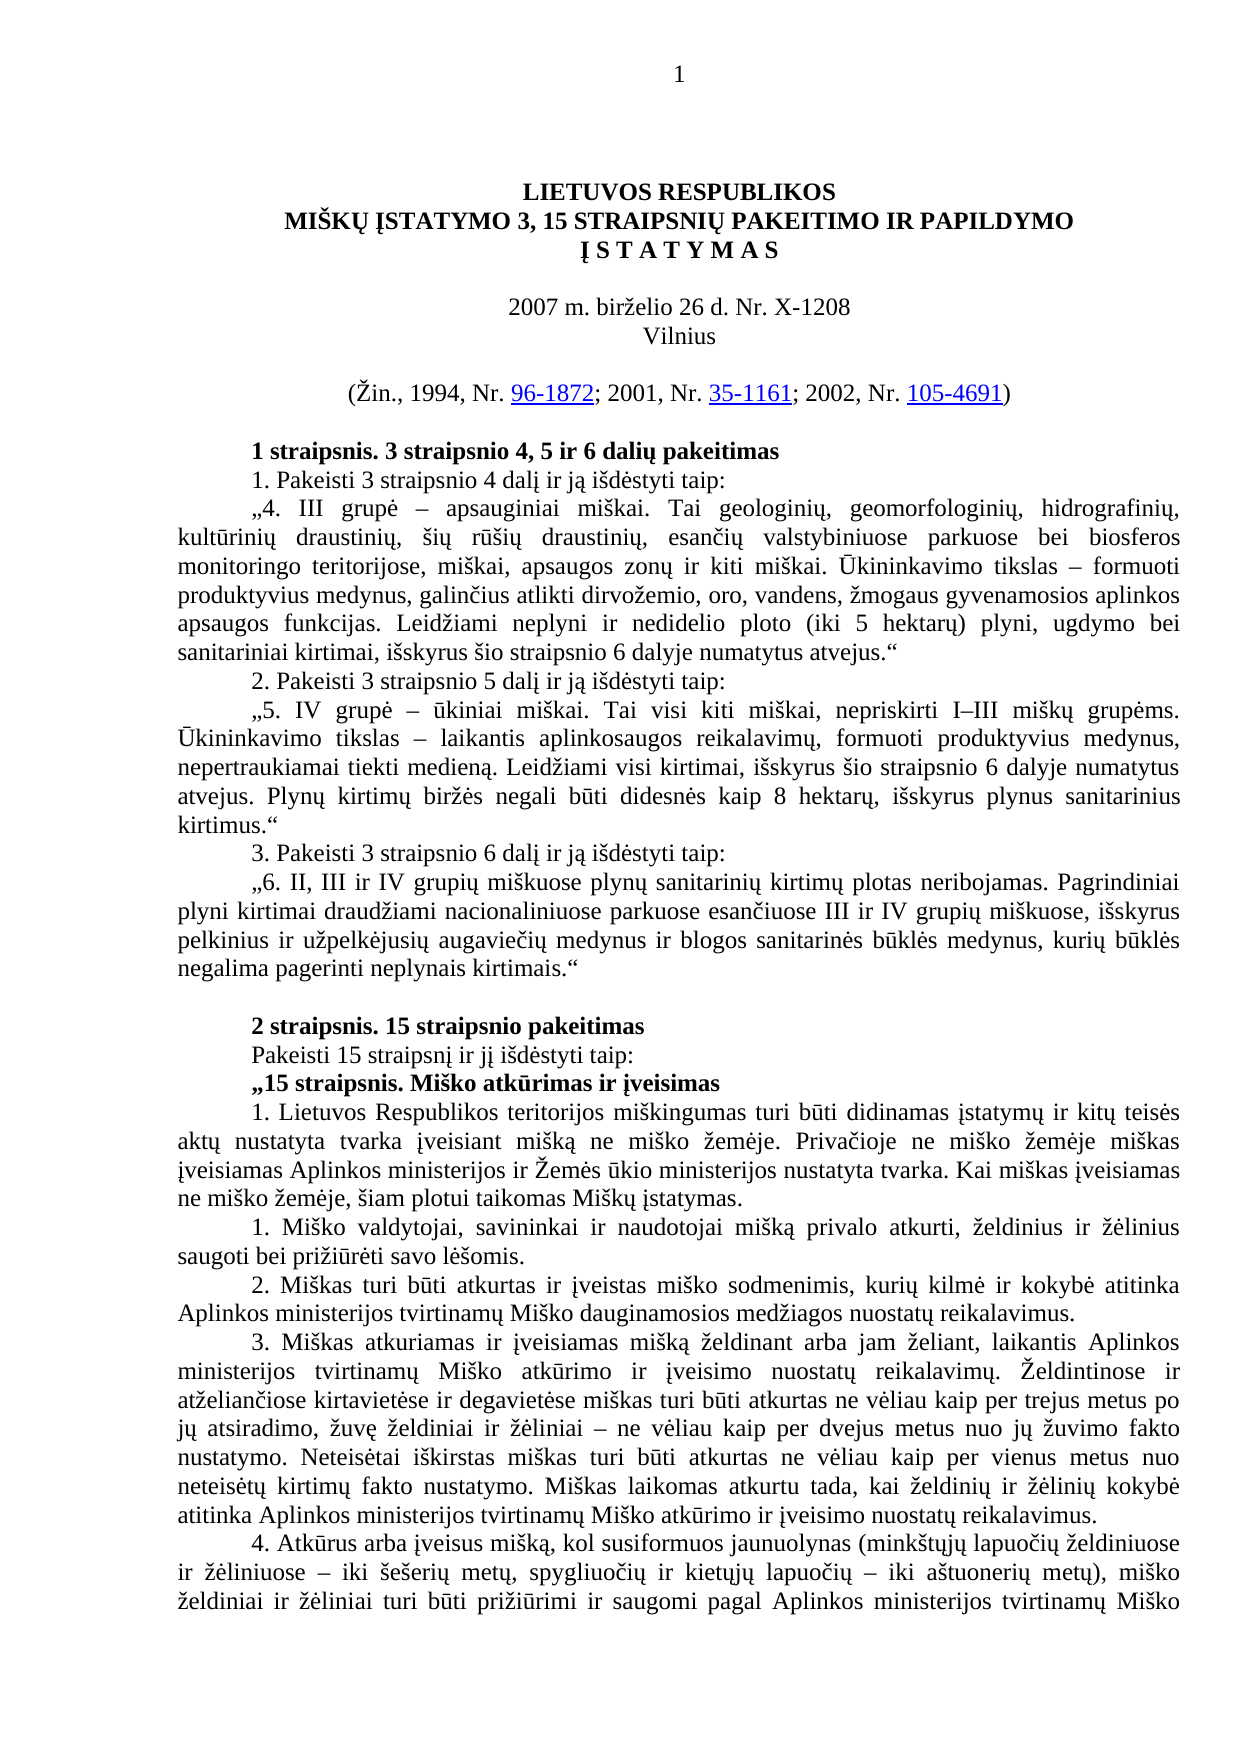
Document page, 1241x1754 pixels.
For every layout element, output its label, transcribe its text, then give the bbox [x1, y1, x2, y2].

text 3. Pakeisti 3 straipsnio 6 dalį ir ją išdėstyti taip: [177, 838, 1181, 867]
text „15 straipsnis. Miško atkūrimas ir įveisimas [177, 1068, 1181, 1097]
text Pakeisti 15 straipsnį ir jį išdėstyti taip: [177, 1040, 1181, 1068]
text Į S T A T Y M A S [177, 235, 1181, 263]
text 2007 m. birželio 26 d. Nr. X-1208 [177, 292, 1181, 321]
text 2 straipsnis. 15 straipsnio pakeitimas [177, 1011, 1181, 1040]
text 1. Miško valdytojai, savininkai ir naudotojai mišką privalo atkurti, želdinius ir žėlinius saugoti bei prižiūrėti savo lėšomis. [177, 1212, 1181, 1270]
text 4. Atkūrus arba įveisus mišką, kol susiformuos jaunuolynas (minkštųjų lapuočių želdiniuose ir žėliniuose – iki šešerių metų, spygliuočių ir kietųjų lapuočių – iki aštuonerių metų), miško želdiniai ir žėliniai turi būti prižiūrimi ir saugomi pagal Aplinkos ministerijos tvirtinamų Miško [177, 1528, 1181, 1615]
text 1. Lietuvos Respublikos teritorijos miškingumas turi būti didinamas įstatymų ir kitų teisės aktų nustatyta tvarka įveisiant mišką ne miško žemėje. Privačioje ne miško žemėje miškas įveisiamas Aplinkos ministerijos ir Žemės ūkio ministerijos nustatyta tvarka. Kai miškas įveisiamas ne miško žemėje, šiam plotui taikomas Miškų įstatymas. [177, 1097, 1181, 1212]
text LIETUVOS RESPUBLIKOS [177, 177, 1181, 206]
text 1. Pakeisti 3 straipsnio 4 dalį ir ją išdėstyti taip: [177, 465, 1181, 493]
text „4. III grupė – apsauginiai miškai. Tai geologinių, geomorfologinių, hidrografinių, kultūrinių draustinių, šių rūšių draustinių, esančių valstybiniuose parkuose bei biosferos monitoringo teritorijose, miškai, apsaugos zonų ir kiti miškai. Ūkininkavimo tikslas – formuoti produktyvius medynus, galinčius atlikti dirvožemio, oro, vandens, žmogaus gyvenamosios aplinkos apsaugos funkcijas. Leidžiami neplyni ir nedidelio ploto (iki 5 hektarų) plyni, ugdymo bei sanitariniai kirtimai, išskyrus šio straipsnio 6 dalyje numatytus atvejus.“ [177, 493, 1181, 666]
text 2. Miškas turi būti atkurtas ir įveistas miško sodmenimis, kurių kilmė ir kokybė atitinka Aplinkos ministerijos tvirtinamų Miško dauginamosios medžiagos nuostatų reikalavimus. [177, 1270, 1181, 1327]
text 3. Miškas atkuriamas ir įveisiamas mišką želdinant arba jam želiant, laikantis Aplinkos ministerijos tvirtinamų Miško atkūrimo ir įveisimo nuostatų reikalavimų. Želdintinose ir atželiančiose kirtavietėse ir degavietėse miškas turi būti atkurtas ne vėliau kaip per trejus metus po jų atsiradimo, žuvę želdiniai ir žėliniai – ne vėliau kaip per dvejus metus nuo jų žuvimo fakto nustatymo. Neteisėtai iškirstas miškas turi būti atkurtas ne vėliau kaip per vienus metus nuo neteisėtų kirtimų fakto nustatymo. Miškas laikomas atkurtu tada, kai želdinių ir žėlinių kokybė atitinka Aplinkos ministerijos tvirtinamų Miško atkūrimo ir įveisimo nuostatų reikalavimus. [177, 1327, 1181, 1528]
text 1 straipsnis. 3 straipsnio 4, 5 ir 6 dalių pakeitimas [177, 436, 1181, 465]
text MIŠKŲ ĮSTATYMO 3, 15 STRAIPSNIŲ PAKEITIMO IR PAPILDYMO [177, 206, 1181, 235]
text 2. Pakeisti 3 straipsnio 5 dalį ir ją išdėstyti taip: [177, 666, 1181, 695]
text Vilnius [177, 321, 1181, 350]
text (Žin., 1994, Nr. 96-1872; 2001, Nr. 35-1161; 2002, Nr. 105-4691) [177, 378, 1181, 407]
text „5. IV grupė – ūkiniai miškai. Tai visi kiti miškai, nepriskirti I–III miškų grupėms. Ūkininkavimo tikslas – laikantis aplinkosaugos reikalavimų, formuoti produktyvius medynus, nepertraukiamai tiekti medieną. Leidžiami visi kirtimai, išskyrus šio straipsnio 6 dalyje numatytus atvejus. Plynų kirtimų biržės negali būti didesnės kaip 8 hektarų, išskyrus plynus sanitarinius kirtimus.“ [177, 695, 1181, 838]
text „6. II, III ir IV grupių miškuose plynų sanitarinių kirtimų plotas neribojamas. Pagrindiniai plyni kirtimai draudžiami nacionaliniuose parkuose esančiuose III ir IV grupių miškuose, išskyrus pelkinius ir užpelkėjusių augaviečių medynus ir blogos sanitarinės būklės medynus, kurių būklės negalima pagerinti neplynais kirtimais.“ [177, 867, 1181, 982]
